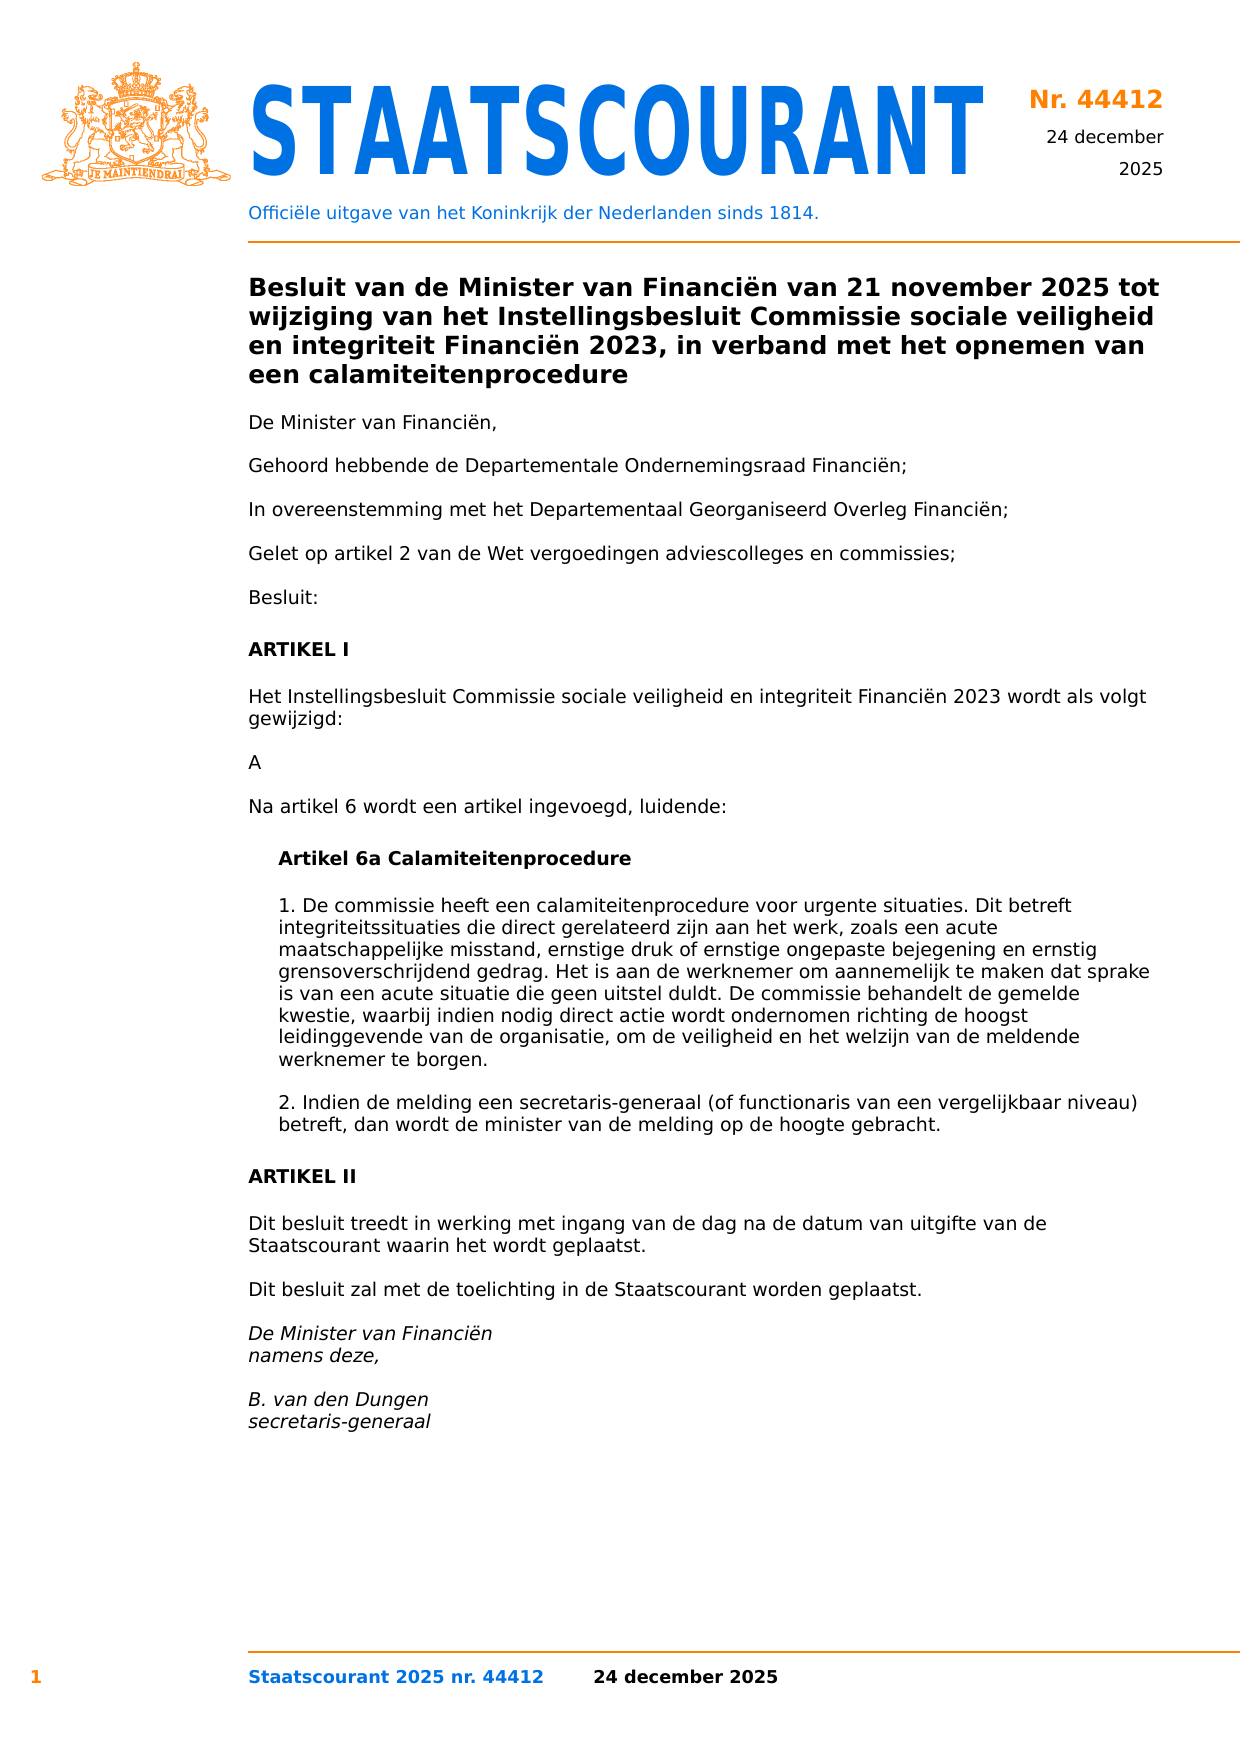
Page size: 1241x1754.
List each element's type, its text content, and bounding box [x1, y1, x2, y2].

table_header Nr. 44412 [998, 62, 1240, 121]
text 1. De commissie heeft een calamiteitenprocedure voor urgente situaties. Dit betreft integriteitssituaties die direct gerelateerd zijn aan het werk, zoals een acute maatschappelijke misstand, ernstige druk of ernstige ongepaste bejegening en ernstig grensoverschrijdend gedrag. Het is aan de werknemer om aannemelijk te maken dat sprake is van een acute situatie die geen uitstel duldt. De commissie behandelt de gemelde kwestie, waarbij indien nodig direct actie wordt ondernomen richting de hoogst leidinggevende van de organisatie, om de veiligheid en het welzijn van de meldende werknemer te borgen. [278, 894, 1163, 1070]
text Besluit: [248, 587, 1163, 609]
subtitle ARTIKEL II [248, 1166, 1163, 1188]
subtitle Besluit van de Minister van Financiën van 21 november 2025 tot wijziging van het Instellingsbesluit Commissie sociale veiligheid en integriteit Financiën 2023, in verband met het opnemen van een calamiteitenprocedure [248, 273, 1163, 390]
picture [41, 62, 231, 186]
text Het Instellingsbesluit Commissie sociale veiligheid en integriteit Financiën 2023 wordt als volgt gewijzigd: [248, 686, 1163, 730]
table_cell 2025 [998, 153, 1240, 203]
table_header STAATSCOURANT [248, 62, 998, 203]
text De Minister van Financiën, [248, 412, 1163, 433]
text A [248, 752, 1163, 774]
text De Minister van Financiën namens deze, B. van den Dungen secretaris-generaal [248, 1323, 1163, 1433]
text Gelet op artikel 2 van de Wet vergoedingen adviescolleges en commissies; [248, 543, 1163, 565]
text Gehoord hebbende de Departementale Ondernemingsraad Financiën; [248, 455, 1163, 477]
table_header [25, 62, 248, 241]
text Dit besluit zal met de toelichting in de Staatscourant worden geplaatst. [248, 1279, 1163, 1301]
text Dit besluit treedt in werking met ingang van de dag na de datum van uitgifte van de Staatscourant waarin het wordt geplaatst. [248, 1213, 1163, 1257]
text 2. Indien de melding een secretaris-generaal (of functionaris van een vergelijkbaar niveau) betreft, dan wordt de minister van de melding op de hoogte gebracht. [278, 1092, 1163, 1136]
subtitle ARTIKEL I [248, 639, 1163, 661]
text Na artikel 6 wordt een artikel ingevoegd, luidende: [248, 796, 1163, 818]
table_cell Officiële uitgave van het Koninkrijk der Nederlanden sinds 1814. [248, 203, 1240, 241]
table_cell 24 december [998, 121, 1240, 153]
subtitle Artikel 6a Calamiteitenprocedure [278, 848, 1163, 869]
text In overeenstemming met het Departementaal Georganiseerd Overleg Financiën; [248, 499, 1163, 521]
